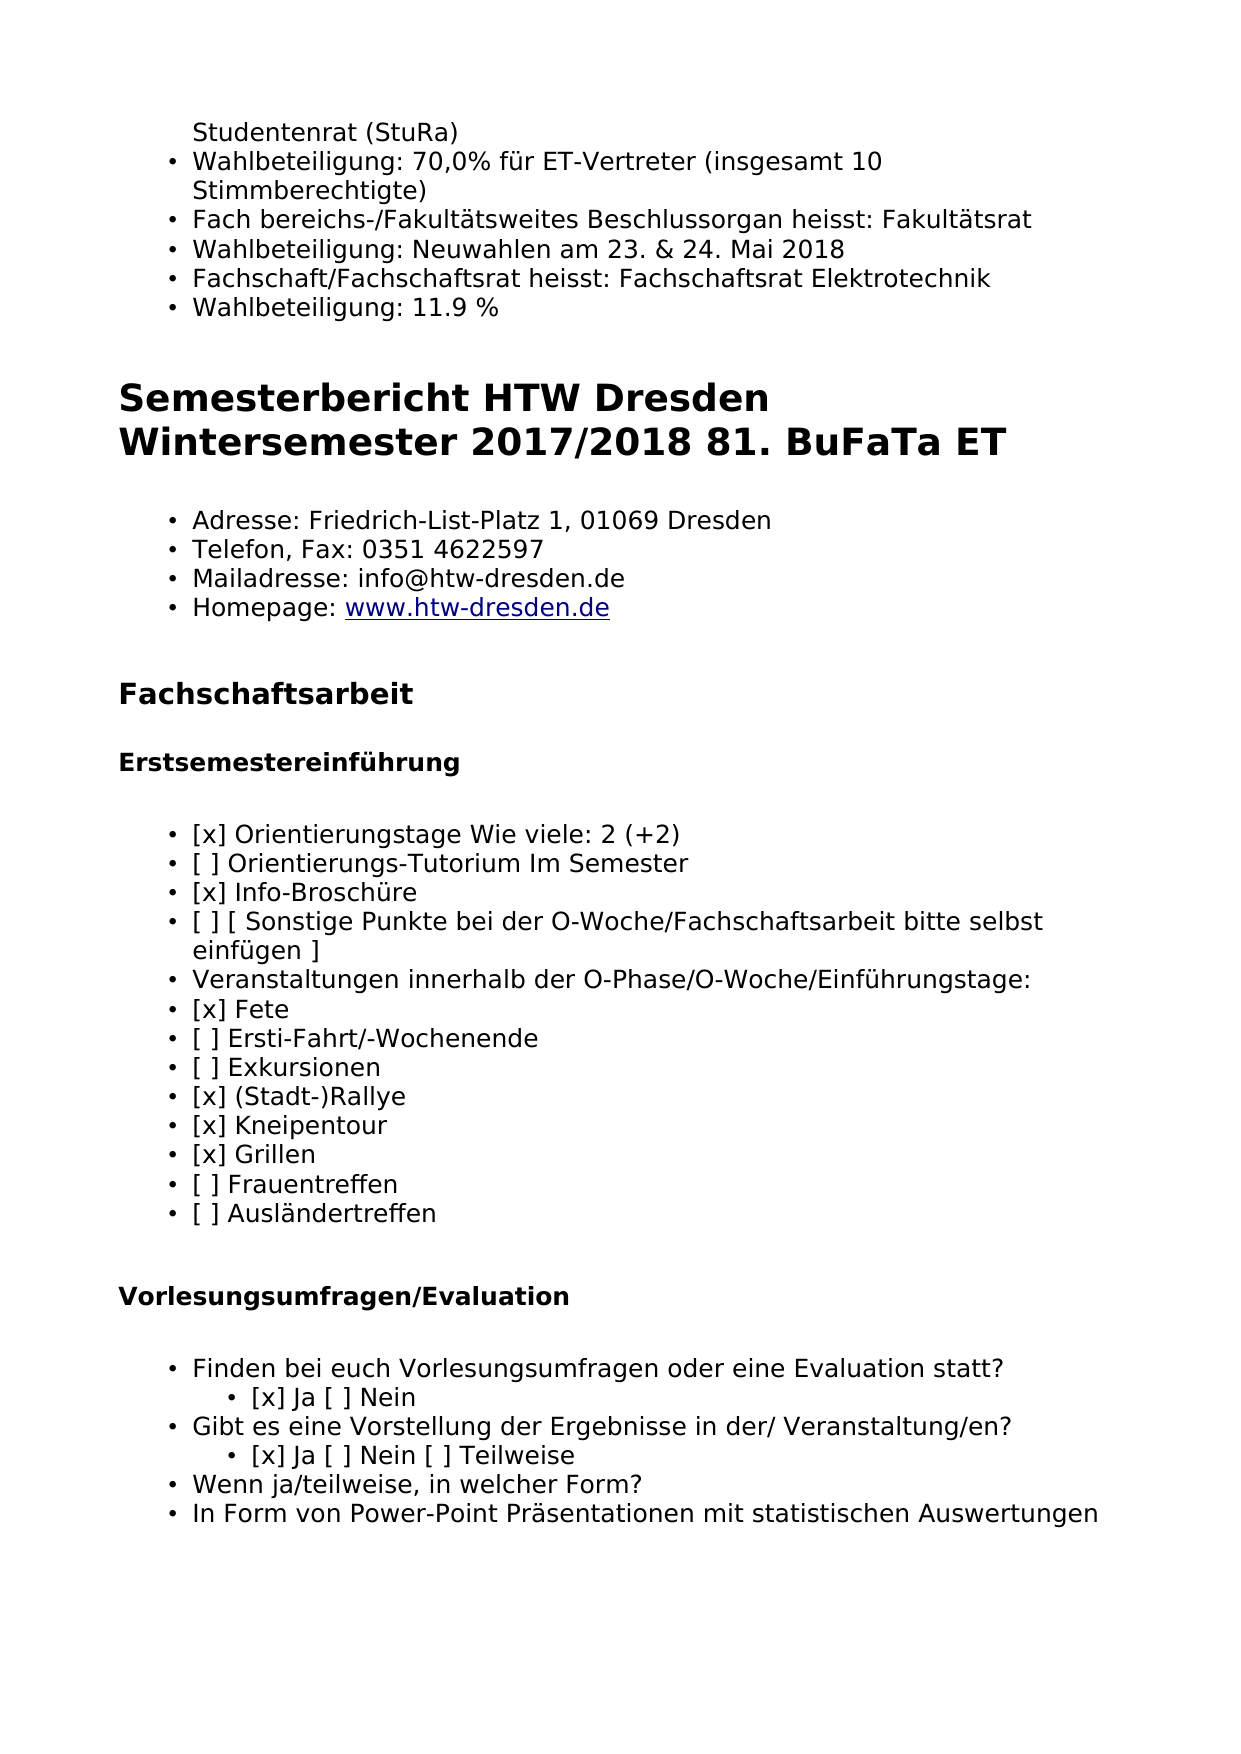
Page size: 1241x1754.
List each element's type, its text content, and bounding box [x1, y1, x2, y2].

list [x] Orientierungstage Wie viele: 2 (+2) [177, 820, 1122, 849]
subtitle Fachschaftsarbeit [118, 677, 1122, 711]
list [ ] Orientierungs-Tutorium Im Semester [177, 849, 1122, 878]
list Fach bereichs-/Fakultätsweites Beschlussorgan heisst: Fakultätsrat [177, 206, 1122, 235]
list Wenn ja/teilweise, in welcher Form? [177, 1470, 1122, 1499]
subtitle Vorlesungsumfragen/Evaluation [118, 1283, 1122, 1312]
list [ ] [ Sonstige Punkte bei der O-Woche/Fachschaftsarbeit bitte selbst einfügen ] [177, 907, 1122, 966]
list Fachschaft/Fachschaftsrat heisst: Fachschaftsrat Elektrotechnik [177, 264, 1122, 293]
list [x] Ja [ ] Nein [ ] Teilweise [236, 1441, 1122, 1470]
subtitle Semesterbericht HTW Dresden Wintersemester 2017/2018 81. BuFaTa ET [118, 377, 1122, 464]
subtitle Erstsemestereinführung [118, 749, 1122, 778]
list [x] Fete [177, 995, 1122, 1024]
list Mailadresse: info@htw-dresden.de [177, 564, 1122, 593]
list Adresse: Friedrich-List-Platz 1, 01069 Dresden [177, 506, 1122, 535]
list Studentenrat (StuRa) [177, 118, 1122, 147]
list [x] (Stadt-)Rallye [177, 1082, 1122, 1111]
list Gibt es eine Vorstellung der Ergebnisse in der/ Veranstaltung/en? [177, 1412, 1122, 1441]
list [ ] Frauentreffen [177, 1170, 1122, 1199]
list Homepage: www.htw-dresden.de [177, 593, 1122, 623]
list [ ] Ersti-Fahrt/-Wochenende [177, 1024, 1122, 1053]
list [ ] Exkursionen [177, 1053, 1122, 1082]
list Veranstaltungen innerhalb der O-Phase/O-Woche/Einführungstage: [177, 966, 1122, 995]
list Finden bei euch Vorlesungsumfragen oder eine Evaluation statt? [177, 1354, 1122, 1383]
list [ ] Ausländertreffen [177, 1199, 1122, 1228]
list Telefon, Fax: 0351 4622597 [177, 535, 1122, 564]
list [x] Ja [ ] Nein [236, 1383, 1122, 1412]
list [x] Kneipentour [177, 1111, 1122, 1141]
list Wahlbeteiligung: Neuwahlen am 23. & 24. Mai 2018 [177, 235, 1122, 264]
list [x] Info-Broschüre [177, 878, 1122, 907]
list In Form von Power-Point Präsentationen mit statistischen Auswertungen [177, 1499, 1122, 1529]
list Wahlbeteiligung: 11.9 % [177, 293, 1122, 322]
list Wahlbeteiligung: 70,0% für ET-Vertreter (insgesamt 10 Stimmberechtigte) [177, 147, 1122, 206]
list [x] Grillen [177, 1141, 1122, 1170]
